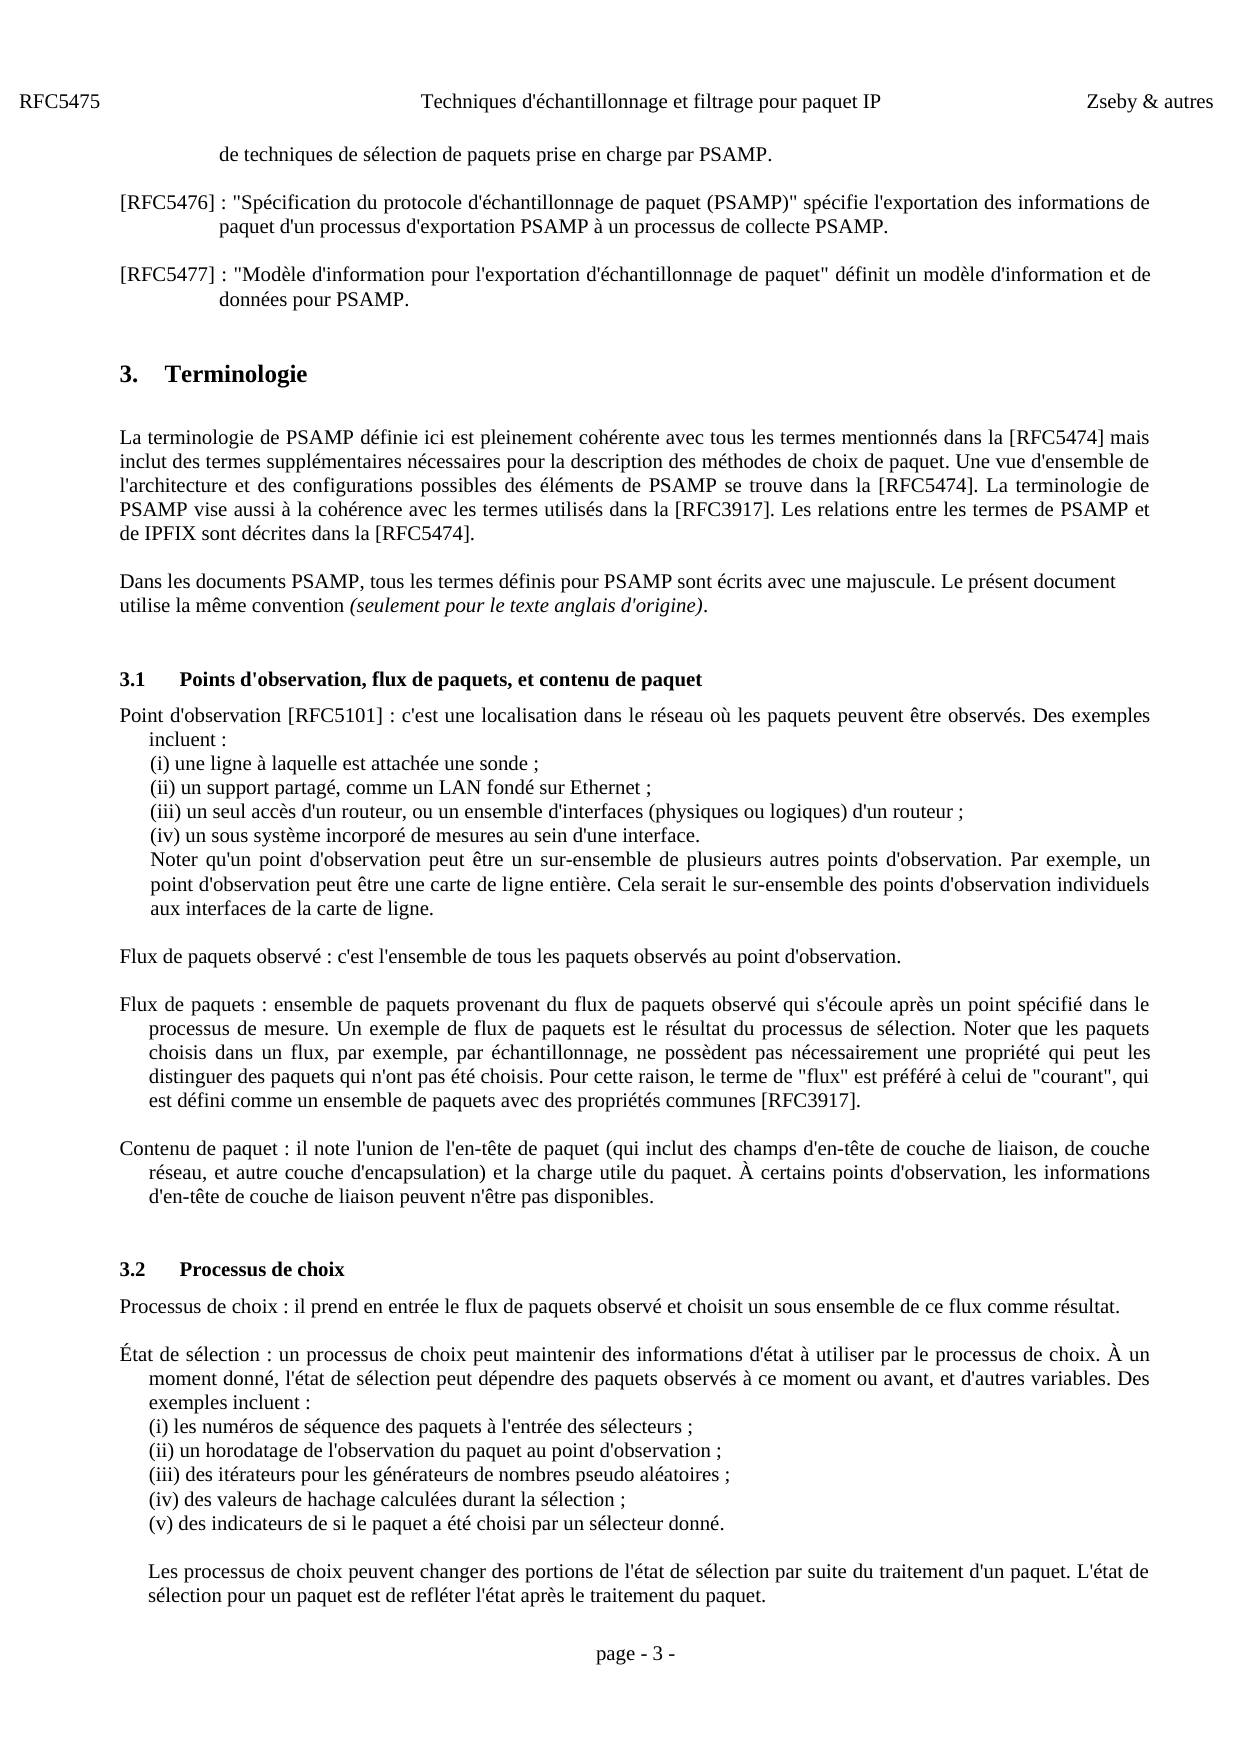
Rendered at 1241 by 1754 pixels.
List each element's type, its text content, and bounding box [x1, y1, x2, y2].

text de techniques de sélection de paquets prise en charge par PSAMP. [120, 142, 1152, 166]
text [RFC5476] : "Spécification du protocole d'échantillonnage de paquet (PSAMP)" spécifie l'exportation des informations de paquet d'un processus d'exportation PSAMP à un processus de collecte PSAMP. [120, 190, 1152, 238]
text (ii) un horodatage de l'observation du paquet au point d'observation ; [149, 1438, 1152, 1462]
text [RFC5477] : "Modèle d'information pour l'exportation d'échantillonnage de paquet" définit un modèle d'information et de données pour PSAMP. [120, 262, 1152, 311]
text (iv) des valeurs de hachage calculées durant la sélection ; [149, 1486, 1152, 1511]
text Dans les documents PSAMP, tous les termes définis pour PSAMP sont écrits avec une majuscule. Le présent document utilise la même convention (seulement pour le texte anglais d'origine). [119, 569, 1152, 617]
text Contenu de paquet : il note l'union de l'en-tête de paquet (qui inclut des champs d'en-tête de couche de liaison, de couche réseau, et autre couche d'encapsulation) et la charge utile du paquet. À certains points d'observation, les informations d'en-tête de couche de liaison peuvent n'être pas disponibles. [119, 1136, 1152, 1208]
text Les processus de choix peuvent changer des portions de l'état de sélection par suite du traitement d'un paquet. L'état de sélection pour un paquet est de refléter l'état après le traitement du paquet. [148, 1559, 1152, 1607]
text (i) une ligne à laquelle est attachée une sonde ; [150, 751, 1152, 775]
text (iv) un sous système incorporé de mesures au sein d'une interface. [150, 823, 1152, 847]
text Point d'observation [RFC5101] : c'est une localisation dans le réseau où les paquets peuvent être observés. Des exemples incluent : [119, 703, 1152, 751]
text Noter qu'un point d'observation peut être un sur-ensemble de plusieurs autres points d'observation. Par exemple, un point d'observation peut être une carte de ligne entière. Cela serait le sur-ensemble des points d'observation individuels aux interfaces de la carte de ligne. [150, 847, 1152, 919]
text Flux de paquets : ensemble de paquets provenant du flux de paquets observé qui s'écoule après un point spécifié dans le processus de mesure. Un exemple de flux de paquets est le résultat du processus de sélection. Noter que les paquets choisis dans un flux, par exemple, par échantillonnage, ne possèdent pas nécessairement une propriété qui peut les distinguer des paquets qui n'ont pas été choisis. Pour cette raison, le terme de "flux" est préféré à celui de "courant", qui est défini comme un ensemble de paquets avec des propriétés communes [RFC3917]. [119, 992, 1152, 1112]
subtitle 3.2 Processus de choix [119, 1257, 1152, 1281]
text Flux de paquets observé : c'est l'ensemble de tous les paquets observés au point d'observation. [119, 944, 1152, 968]
text Processus de choix : il prend en entrée le flux de paquets observé et choisit un sous ensemble de ce flux comme résultat. [119, 1294, 1152, 1318]
text (iii) des itérateurs pour les générateurs de nombres pseudo aléatoires ; [149, 1462, 1152, 1486]
text (v) des indicateurs de si le paquet a été choisi par un sélecteur donné. [149, 1511, 1152, 1534]
subtitle 3.1 Points d'observation, flux de paquets, et contenu de paquet [119, 666, 1152, 691]
text (iii) un seul accès d'un routeur, ou un ensemble d'interfaces (physiques ou logiques) d'un routeur ; [150, 799, 1152, 823]
subtitle 3. Terminologie [119, 359, 1152, 388]
text (i) les numéros de séquence des paquets à l'entrée des sélecteurs ; [149, 1414, 1152, 1438]
text La terminologie de PSAMP définie ici est pleinement cohérente avec tous les termes mentionnés dans la [RFC5474] mais inclut des termes supplémentaires nécessaires pour la description des méthodes de choix de paquet. Une vue d'ensemble de l'architecture et des configurations possibles des éléments de PSAMP se trouve dans la [RFC5474]. La terminologie de PSAMP vise aussi à la cohérence avec les termes utilisés dans la [RFC3917]. Les relations entre les termes de PSAMP et de IPFIX sont décrites dans la [RFC5474]. [119, 425, 1152, 545]
text État de sélection : un processus de choix peut maintenir des informations d'état à utiliser par le processus de choix. À un moment donné, l'état de sélection peut dépendre des paquets observés à ce moment ou avant, et d'autres variables. Des exemples incluent : [119, 1342, 1152, 1414]
text (ii) un support partagé, comme un LAN fondé sur Ethernet ; [150, 775, 1152, 799]
